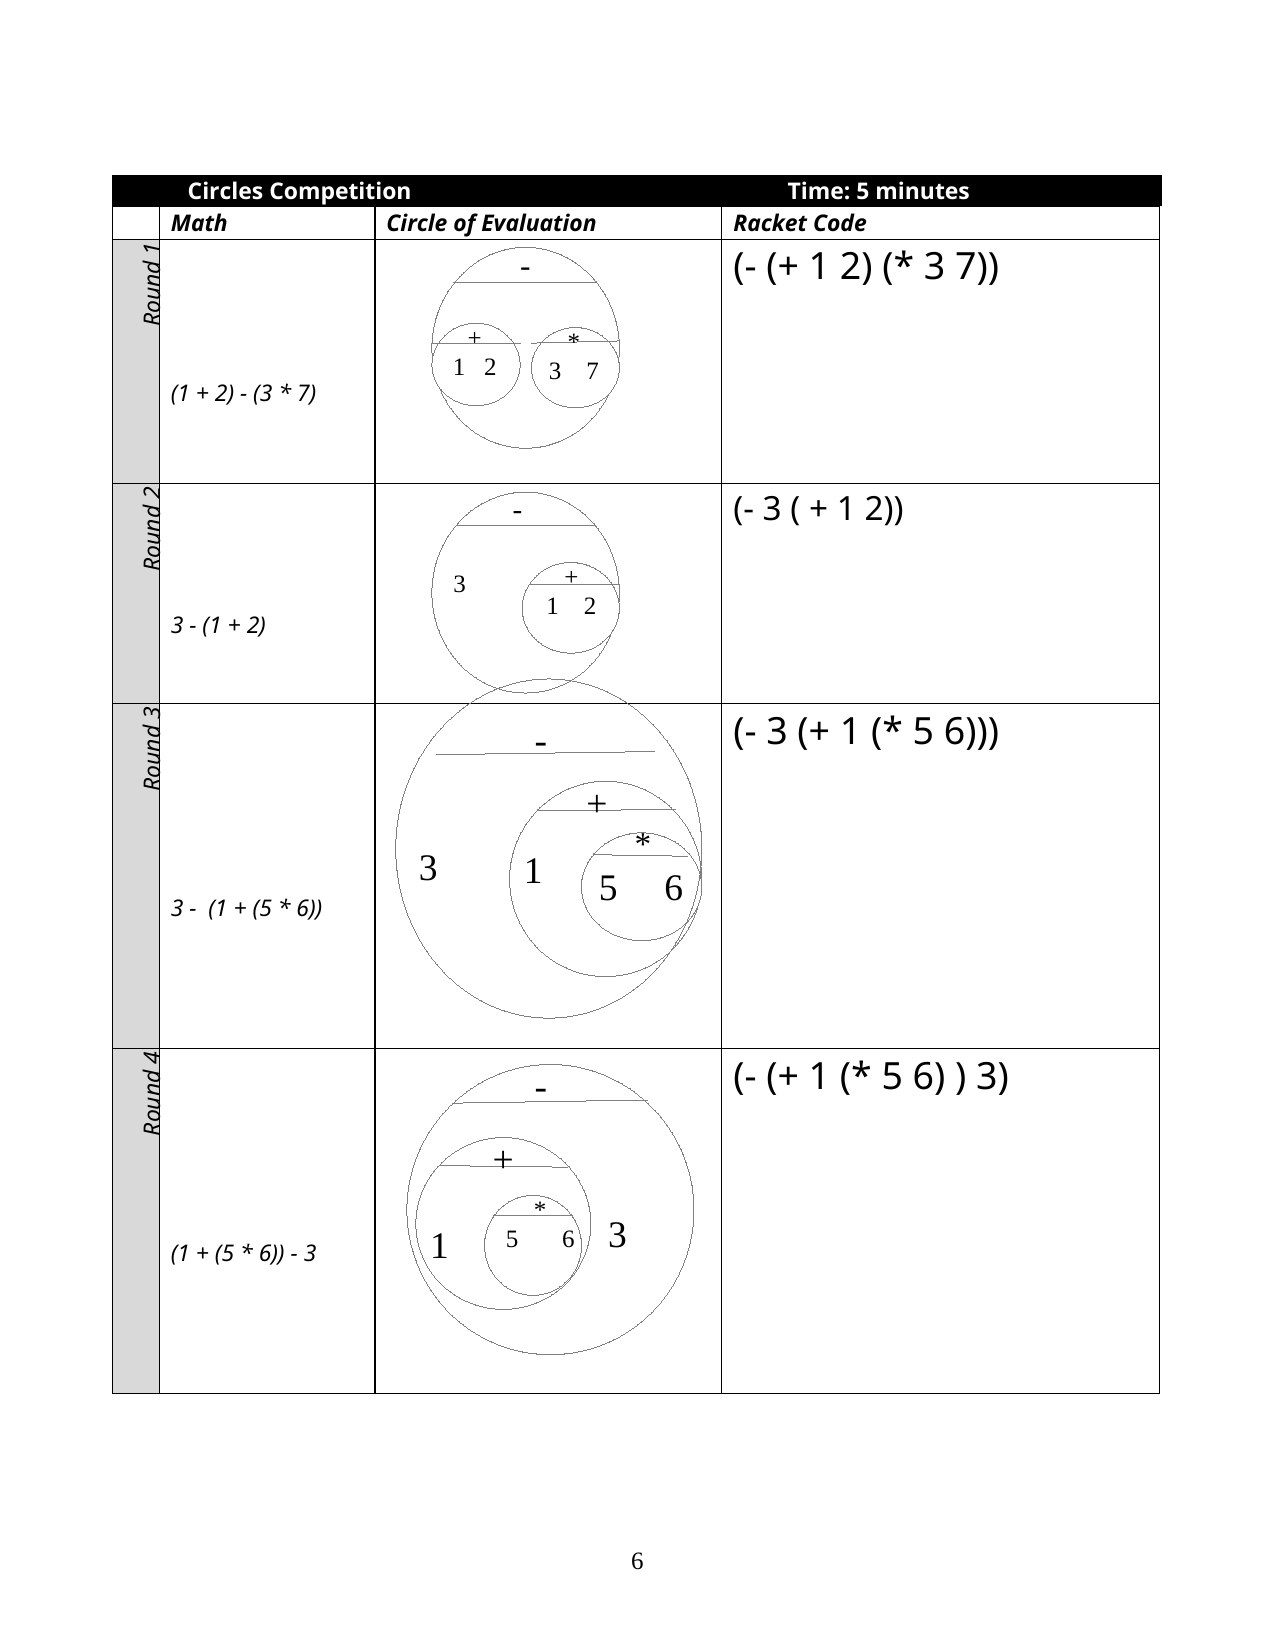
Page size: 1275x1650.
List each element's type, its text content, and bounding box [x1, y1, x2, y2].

table_header Math [160, 207, 374, 238]
table_cell (- 3 (+ 1 (* 5 6))) [722, 704, 1159, 1048]
table_cell Round 2 [113, 484, 159, 703]
table_header Racket Code [722, 207, 1159, 238]
table_cell [376, 1049, 721, 1393]
table_cell 3 - (1 + 2) [160, 484, 374, 703]
table_cell (- (+ 1 2) (* 3 7)) [722, 240, 1159, 483]
table_cell Round 4 [113, 1049, 159, 1393]
table_header [113, 207, 159, 238]
table_cell (1 + 2) - (3 * 7) [160, 240, 374, 483]
table_cell (- 3 ( + 1 2)) [722, 484, 1159, 703]
table_cell (1 + (5 * 6)) - 3 [160, 1049, 374, 1393]
table_cell (- (+ 1 (* 5 6) ) 3) [722, 1049, 1159, 1393]
table_cell [376, 484, 721, 703]
table_cell Round 3 [113, 704, 159, 1048]
table_cell Round 1 [113, 240, 159, 483]
table_header Circle of Evaluation [376, 207, 721, 238]
table_cell [376, 240, 721, 483]
table_cell 3 - (1 + (5 * 6)) [160, 704, 374, 1048]
table_cell [376, 704, 721, 1048]
subtitle Circles Competition Time: 5 minutes [112, 175, 1162, 206]
